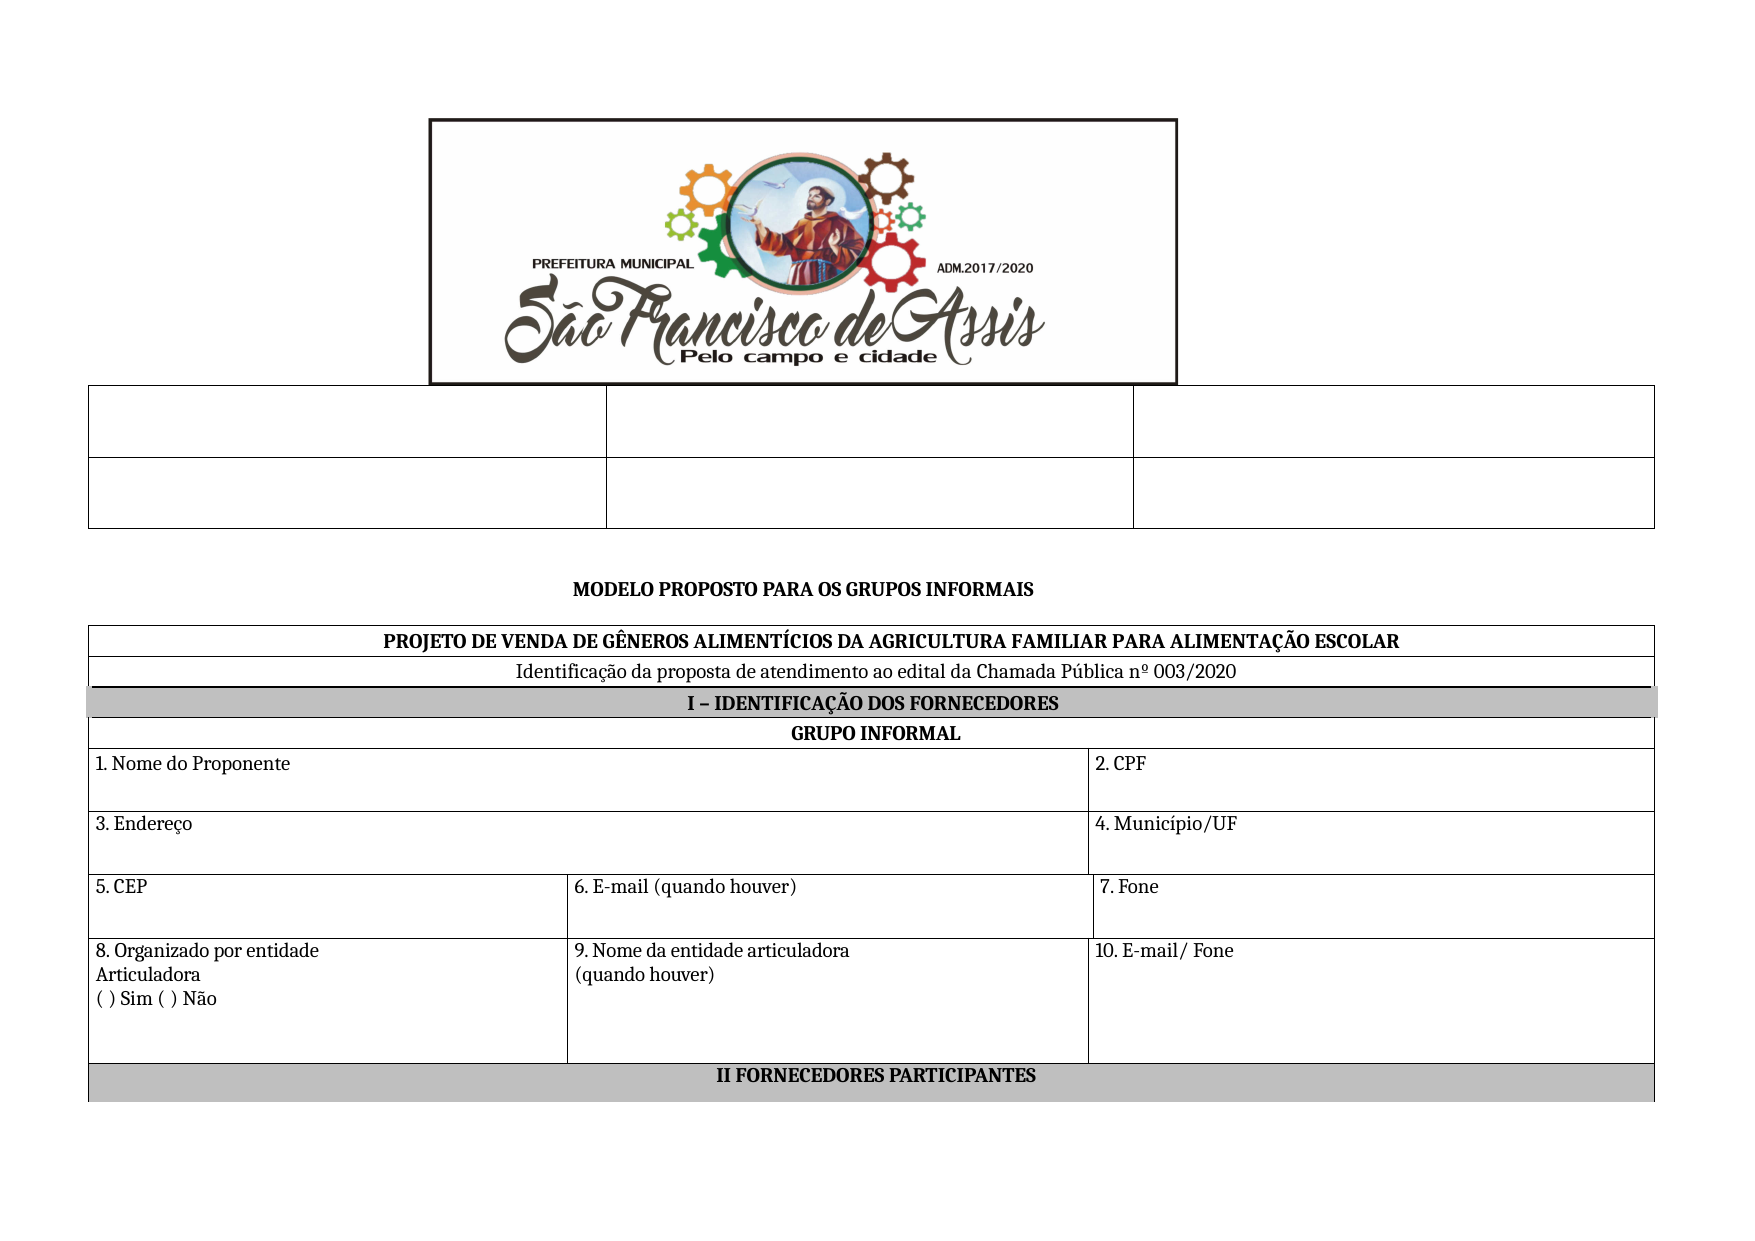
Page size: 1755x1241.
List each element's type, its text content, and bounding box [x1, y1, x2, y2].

table_cell [89, 458, 606, 528]
table_cell 3. Endereço [89, 812, 1088, 874]
table_cell [607, 386, 1133, 457]
table_cell [1134, 386, 1654, 457]
table_cell [89, 386, 606, 457]
table_cell 5. CEP [89, 875, 567, 937]
table_cell [1134, 458, 1654, 528]
table_cell Identificação da proposta de atendimento ao edital da Chamada Pública nº 003/2020 [89, 657, 1654, 686]
table_cell [607, 458, 1133, 528]
table_cell GRUPO INFORMAL [89, 718, 1654, 748]
table_cell 4. Município/UF [1089, 812, 1654, 874]
table_cell II FORNECEDORES PARTICIPANTES [89, 1064, 1654, 1102]
table_cell 10. E-mail/ Fone [1089, 939, 1654, 1063]
table_cell I – IDENTIFICAÇÃO DOS FORNECEDORES [92, 688, 1651, 717]
table_header PROJETO DE VENDA DE GÊNEROS ALIMENTÍCIOS DA AGRICULTURA FAMILIAR PARA ALIMENTAÇÃO ESCOLAR [89, 626, 1654, 656]
table_cell 8. Organizado por entidade Articuladora ( ) Sim ( ) Não [89, 939, 567, 1063]
table_cell 1. Nome do Proponente [89, 749, 1088, 811]
table_cell 9. Nome da entidade articuladora (quando houver) [568, 939, 1088, 1063]
table_cell 2. CPF [1089, 749, 1654, 811]
table_cell 7. Fone [1094, 875, 1654, 937]
table_cell 6. E-mail (quando houver) [568, 875, 1093, 937]
text MODELO PROPOSTO PARA OS GRUPOS INFORMAIS [89, 577, 1518, 601]
